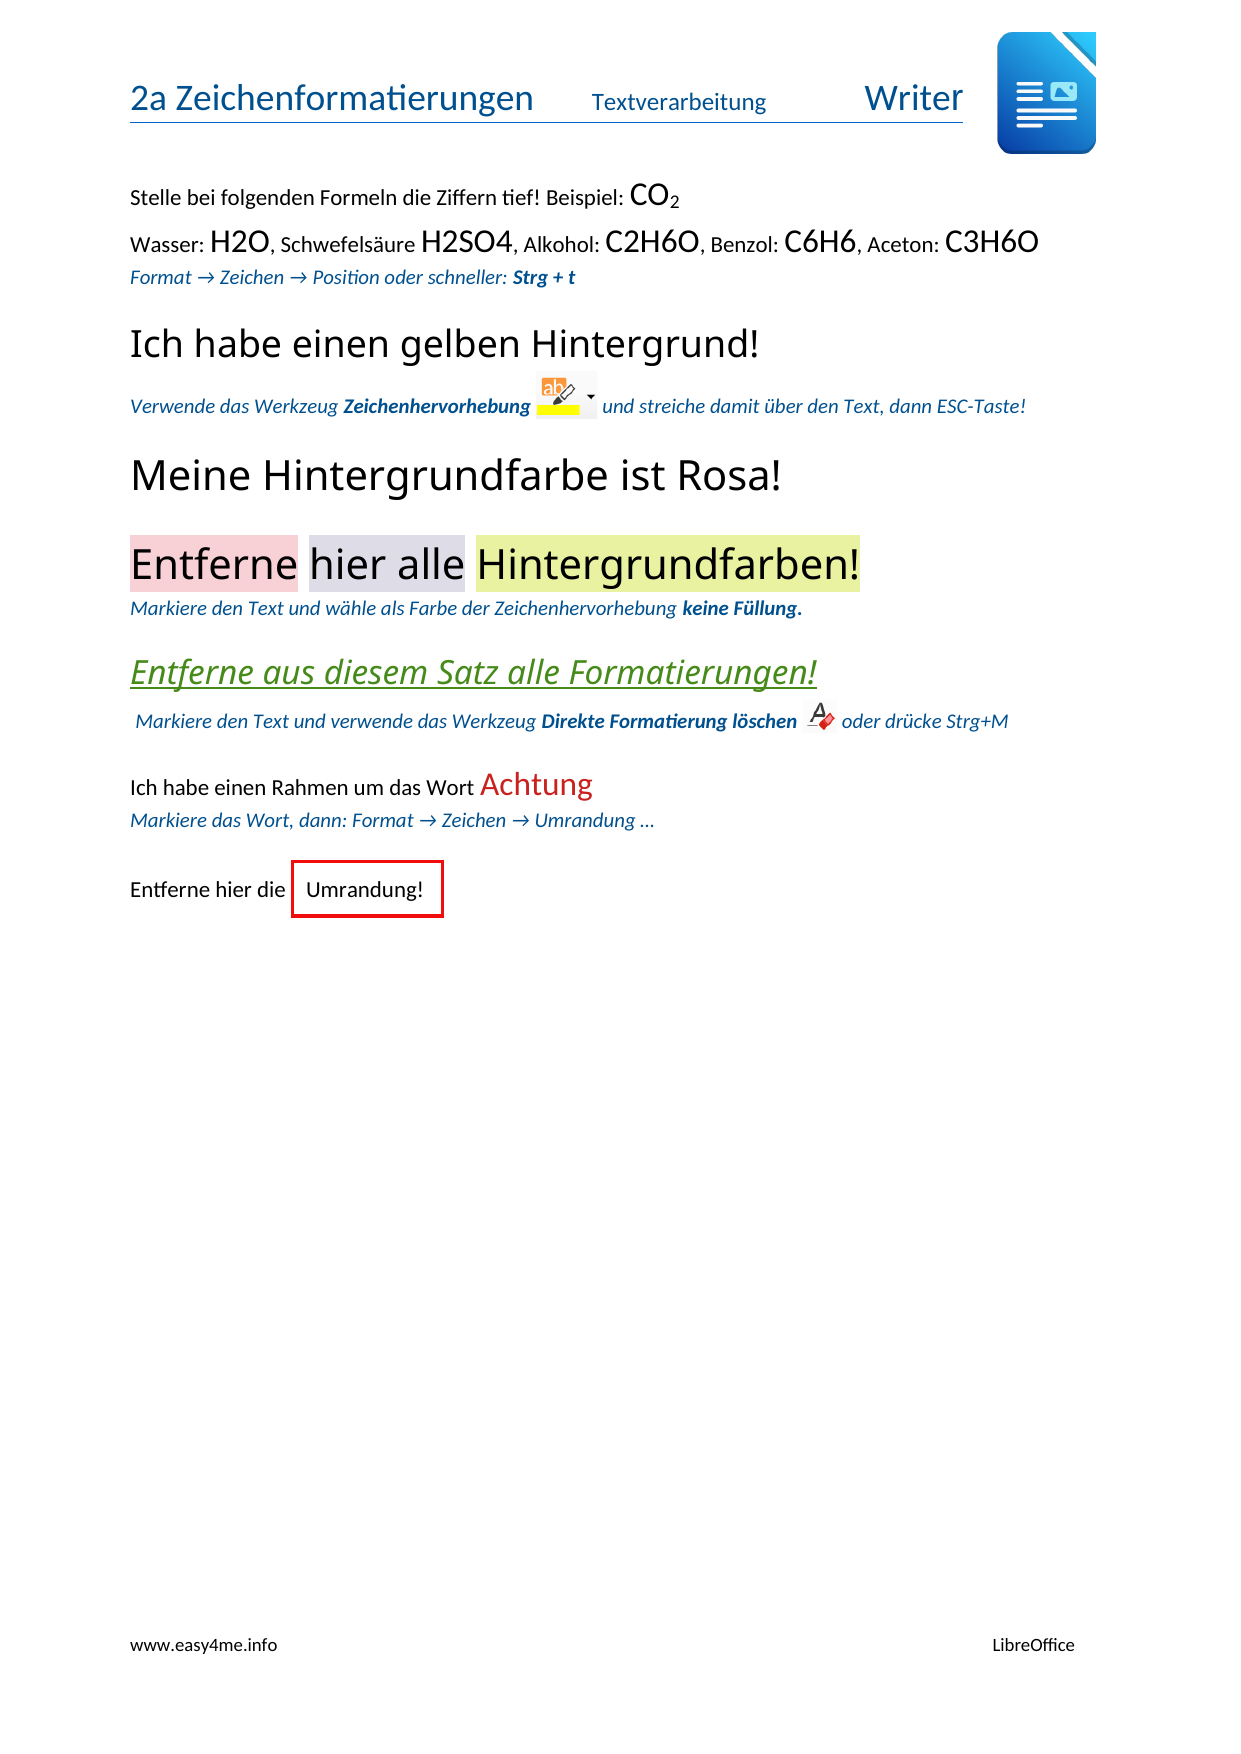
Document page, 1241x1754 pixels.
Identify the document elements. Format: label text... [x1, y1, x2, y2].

picture [536, 371, 598, 419]
picture [802, 698, 838, 733]
text Ich habe einen Rahmen um das Wort Achtung Markiere das Wort, dann: Format → Zeichen → Umrandung … [130, 762, 1134, 832]
text Entferne aus diesem Satz alle Formatierungen! Markiere den Text und verwende das Werkzeug Direkte Formatierung löschen oder drücke Strg+M [130, 648, 1134, 735]
text Ich habe einen gelben Hintergrund! Verwende das Werkzeug Zeichenhervorhebung und streiche damit über den Text, dann ESC-Taste! [130, 317, 1134, 419]
text Stelle bei folgenden Formeln die Ziffern tief! Beispiel: CO2 Wasser: H2O, Schwefelsäure H2SO4, Alkohol: C2H6O, Benzol: C6H6, Aceton: C3H6O Format → Zeichen → Position oder schneller: Strg + t [130, 173, 1134, 289]
text Meine Hintergrundfarbe ist Rosa! [130, 446, 1134, 503]
text Entferne hier die [130, 860, 291, 918]
text Entferne hier alle Hintergrundfarben! Markiere den Text und wähle als Farbe der Zeichenhervorhebung keine Füllung. [130, 535, 1134, 621]
picture [986, 32, 1107, 154]
text Umrandung! [294, 863, 441, 914]
text [444, 860, 1134, 918]
